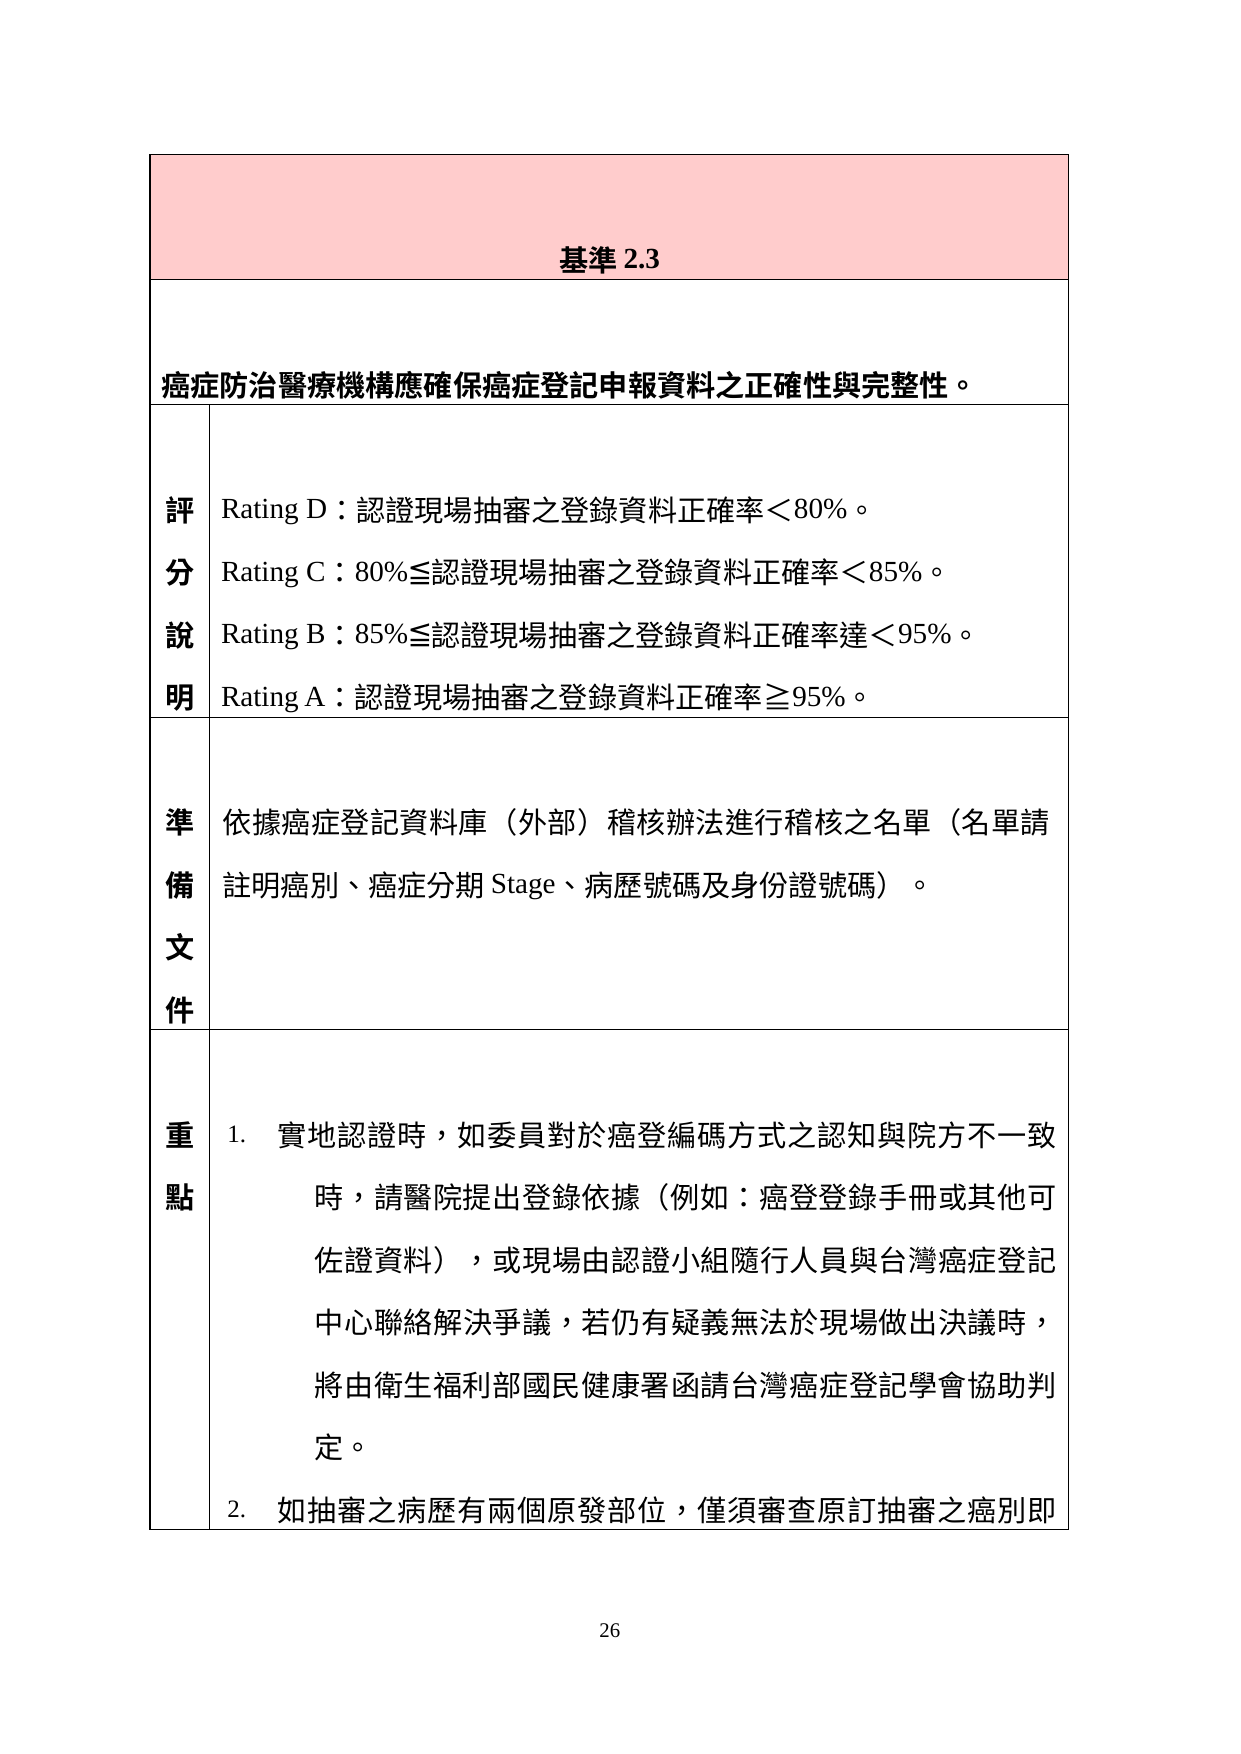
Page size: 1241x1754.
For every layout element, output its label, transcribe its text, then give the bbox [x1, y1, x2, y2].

table_cell 重點 [151, 1030, 209, 1529]
table_cell 準備文件 [151, 718, 209, 1029]
table_cell 實地認證時，如委員對於癌登編碼方式之認知與院方不一致時，請醫院提出登錄依據（例如：癌登登錄手冊或其他可佐證資料），或現場由認證小組隨行人員與台灣癌症登記中心聯絡解決爭議，若仍有疑義無法於現場做出決議時，將由衛生福利部國民健康署函請台灣癌症登記學會協助判定。 如抽審之病歷有兩個原發部位，僅須審查原訂抽審之癌別即可。 癌登人員應參閱相關檢驗報告及主責醫師之記載，依據專業知能正確申報癌登欄位資料。遇有疑義欄位，應遵循醫院自訂之疑義欄位處理流程，進行疑義欄位之討論及確認，並有紀錄可查。 若醫院於實地認證前才進行癌登資料異動，故無法即時反應在台灣癌症登記中心回傳之抽審欄位資料上，請醫院自行提供已進行異動之佐證資料，否則將依據回傳資料進行評分。 [210, 1030, 1068, 1529]
table_cell 依據癌症登記資料庫（外部）稽核辦法進行稽核之名單（名單請註明癌別、癌症分期Stage、病歷號碼及身份證號碼）。 [210, 718, 1068, 1029]
table_cell 癌症防治醫療機構應確保癌症登記申報資料之正確性與完整性。 [151, 280, 1068, 404]
table_cell 評分說明 [151, 405, 209, 717]
table_header 基準2.3 [151, 155, 1068, 279]
table_cell Rating D：認證現場抽審之登錄資料正確率＜80%。 Rating C：80%≦認證現場抽審之登錄資料正確率＜85%。 Rating B：85%≦認證現場抽審之登錄資料正確率達＜95%。 Rating A：認證現場抽審之登錄資料正確率≧95%。 [210, 405, 1068, 717]
